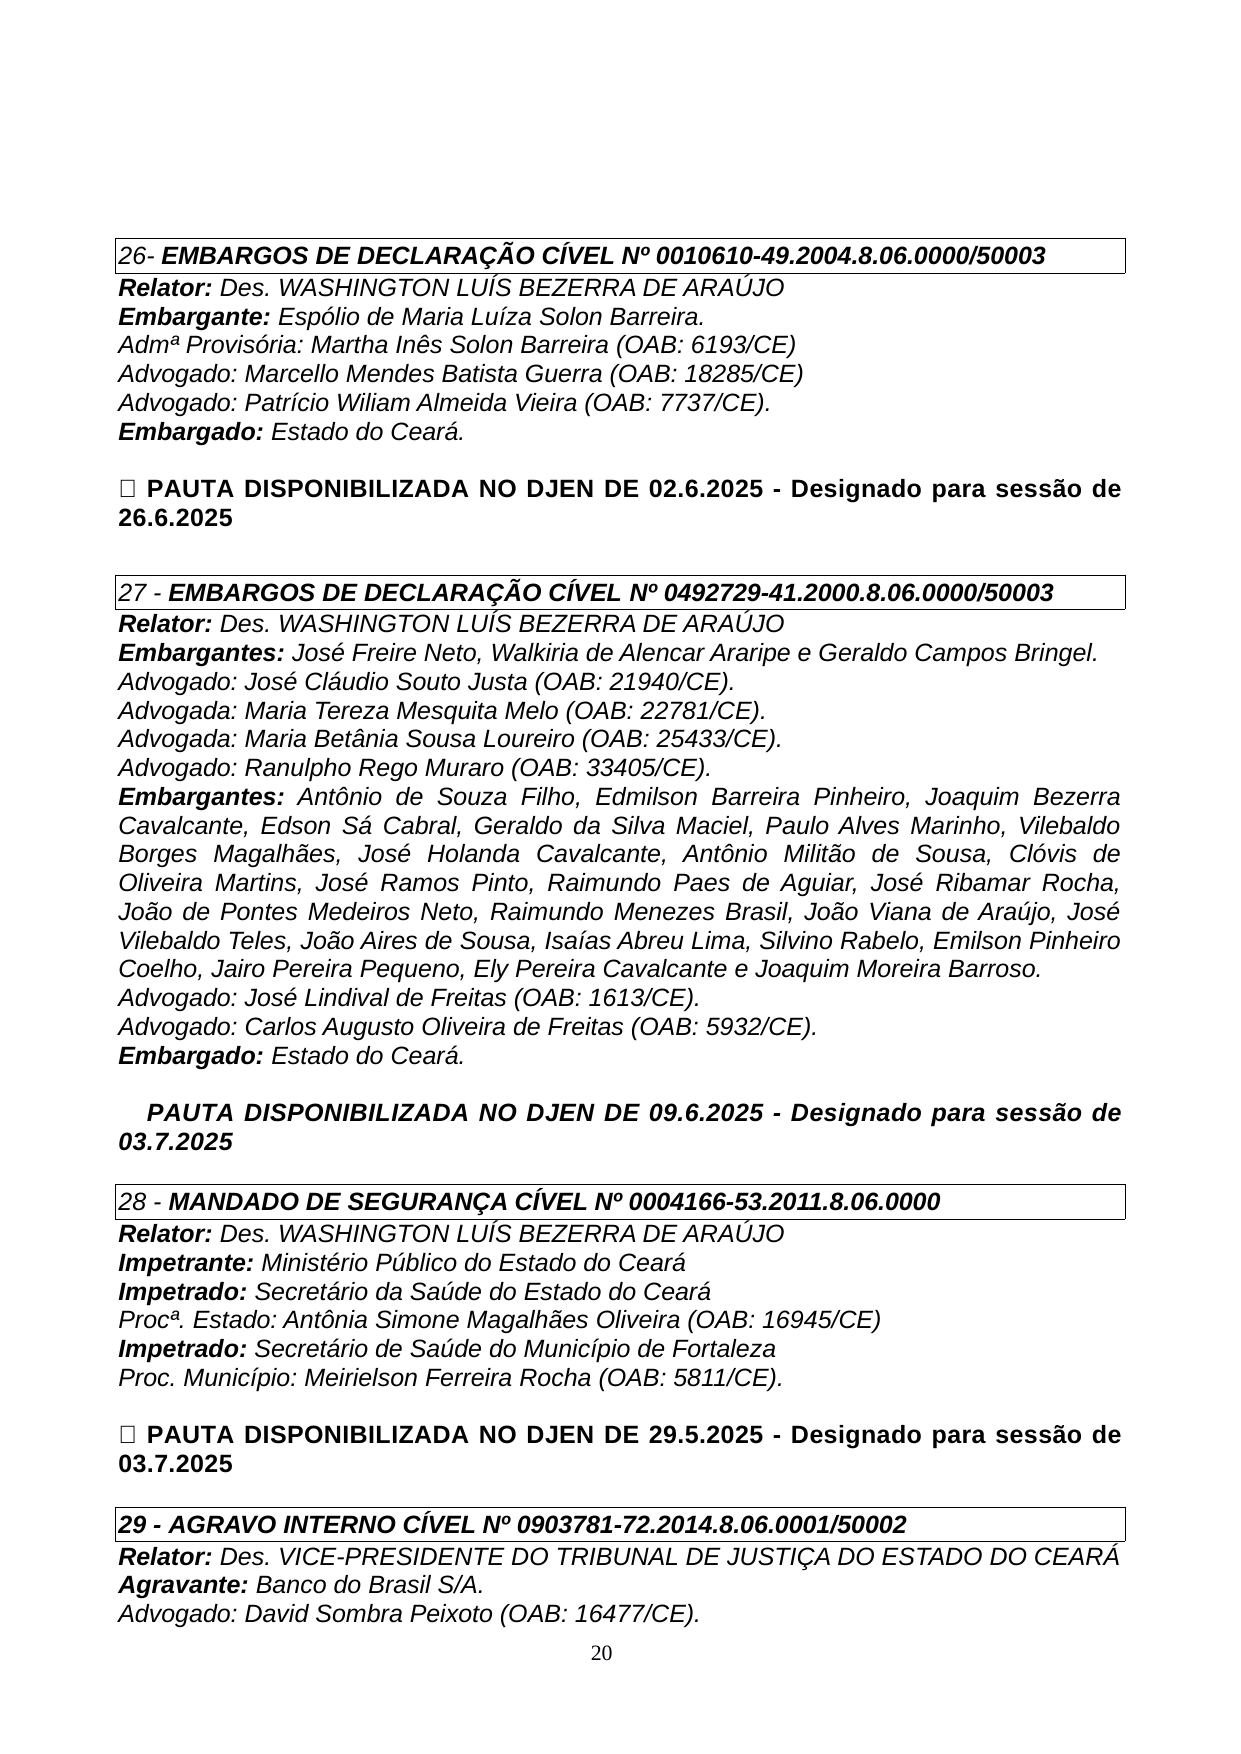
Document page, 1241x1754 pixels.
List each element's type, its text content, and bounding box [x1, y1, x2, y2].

text Embargado: Estado do Ceará. [118, 1041, 1122, 1069]
text Admª Provisória: Martha Inês Solon Barreira (OAB: 6193/CE) [118, 330, 1122, 359]
text Embargante: Espólio de Maria Luíza Solon Barreira. [118, 301, 1122, 330]
text Embargado: Estado do Ceará. [118, 416, 1122, 445]
text Advogada: Maria Tereza Mesquita Melo (OAB: 22781/CE). [118, 696, 1122, 724]
text Advogado: José Lindival de Freitas (OAB: 1613/CE). [118, 983, 1122, 1012]
text Proc. Município: Meirielson Ferreira Rocha (OAB: 5811/CE). [118, 1363, 1122, 1392]
text Advogado: Marcello Mendes Batista Guerra (OAB: 18285/CE) [118, 359, 1122, 388]
text 29 - AGRAVO INTERNO CÍVEL Nº 0903781-72.2014.8.06.0001/50002 [116, 1508, 1125, 1541]
text 27 - EMBARGOS DE DECLARAÇÃO CÍVEL Nº 0492729-41.2000.8.06.0000/50003 [116, 576, 1125, 609]
text 28 - MANDADO DE SEGURANÇA CÍVEL Nº 0004166-53.2011.8.06.0000 [116, 1185, 1125, 1219]
text Advogado: Carlos Augusto Oliveira de Freitas (OAB: 5932/CE). [118, 1012, 1122, 1041]
text Advogado: José Cláudio Souto Justa (OAB: 21940/CE). [118, 667, 1122, 696]
text Advogada: Maria Betânia Sousa Loureiro (OAB: 25433/CE). [118, 724, 1122, 753]
text Relator: Des. WASHINGTON LUÍS BEZERRA DE ARAÚJO [118, 1220, 1122, 1248]
text Relator: Des. VICE-PRESIDENTE DO TRIBUNAL DE JUSTIÇA DO ESTADO DO CEARÁ [118, 1542, 1122, 1570]
text  PAUTA DISPONIBILIZADA NO DJEN DE 02.6.2025 - Designado para sessão de 26.6.2025 [118, 474, 1123, 531]
text Relator: Des. WASHINGTON LUÍS BEZERRA DE ARAÚJO [118, 610, 1122, 638]
text Procª. Estado: Antônia Simone Magalhães Oliveira (OAB: 16945/CE) [118, 1305, 1122, 1334]
text Advogado: David Sombra Peixoto (OAB: 16477/CE). [118, 1599, 1122, 1628]
text Impetrado: Secretário de Saúde do Município de Fortaleza [118, 1334, 1122, 1363]
text  PAUTA DISPONIBILIZADA NO DJEN DE 29.5.2025 - Designado para sessão de 03.7.2025 [118, 1420, 1123, 1478]
text Impetrado: Secretário da Saúde do Estado do Ceará [118, 1277, 1122, 1305]
text Agravante: Banco do Brasil S/A. [118, 1570, 1122, 1599]
text Embargantes: José Freire Neto, Walkiria de Alencar Araripe e Geraldo Campos Bringel. [118, 638, 1122, 667]
text  PAUTA DISPONIBILIZADA NO DJEN DE 09.6.2025 - Designado para sessão de 03.7.2025 [118, 1098, 1123, 1156]
text Advogado: Ranulpho Rego Muraro (OAB: 33405/CE). [118, 753, 1122, 782]
text 26- EMBARGOS DE DECLARAÇÃO CÍVEL Nº 0010610-49.2004.8.06.0000/50003 [116, 239, 1125, 273]
text Relator: Des. WASHINGTON LUÍS BEZERRA DE ARAÚJO [118, 274, 1122, 301]
text Advogado: Patrício Wiliam Almeida Vieira (OAB: 7737/CE). [118, 388, 1122, 416]
text Embargantes: Antônio de Souza Filho, Edmilson Barreira Pinheiro, Joaquim Bezerra Cavalcante, Edson Sá Cabral, Geraldo da Silva Maciel, Paulo Alves Marinho, Vilebaldo Borges Magalhães, José Holanda Cavalcante, Antônio Militão de Sousa, Clóvis de Oliveira Martins, José Ramos Pinto, Raimundo Paes de Aguiar, José Ribamar Rocha, João de Pontes Medeiros Neto, Raimundo Menezes Brasil, João Viana de Araújo, José Vilebaldo Teles, João Aires de Sousa, Isaías Abreu Lima, Silvino Rabelo, Emilson Pinheiro Coelho, Jairo Pereira Pequeno, Ely Pereira Cavalcante e Joaquim Moreira Barroso. [118, 782, 1122, 983]
text Impetrante: Ministério Público do Estado do Ceará [118, 1248, 1122, 1277]
